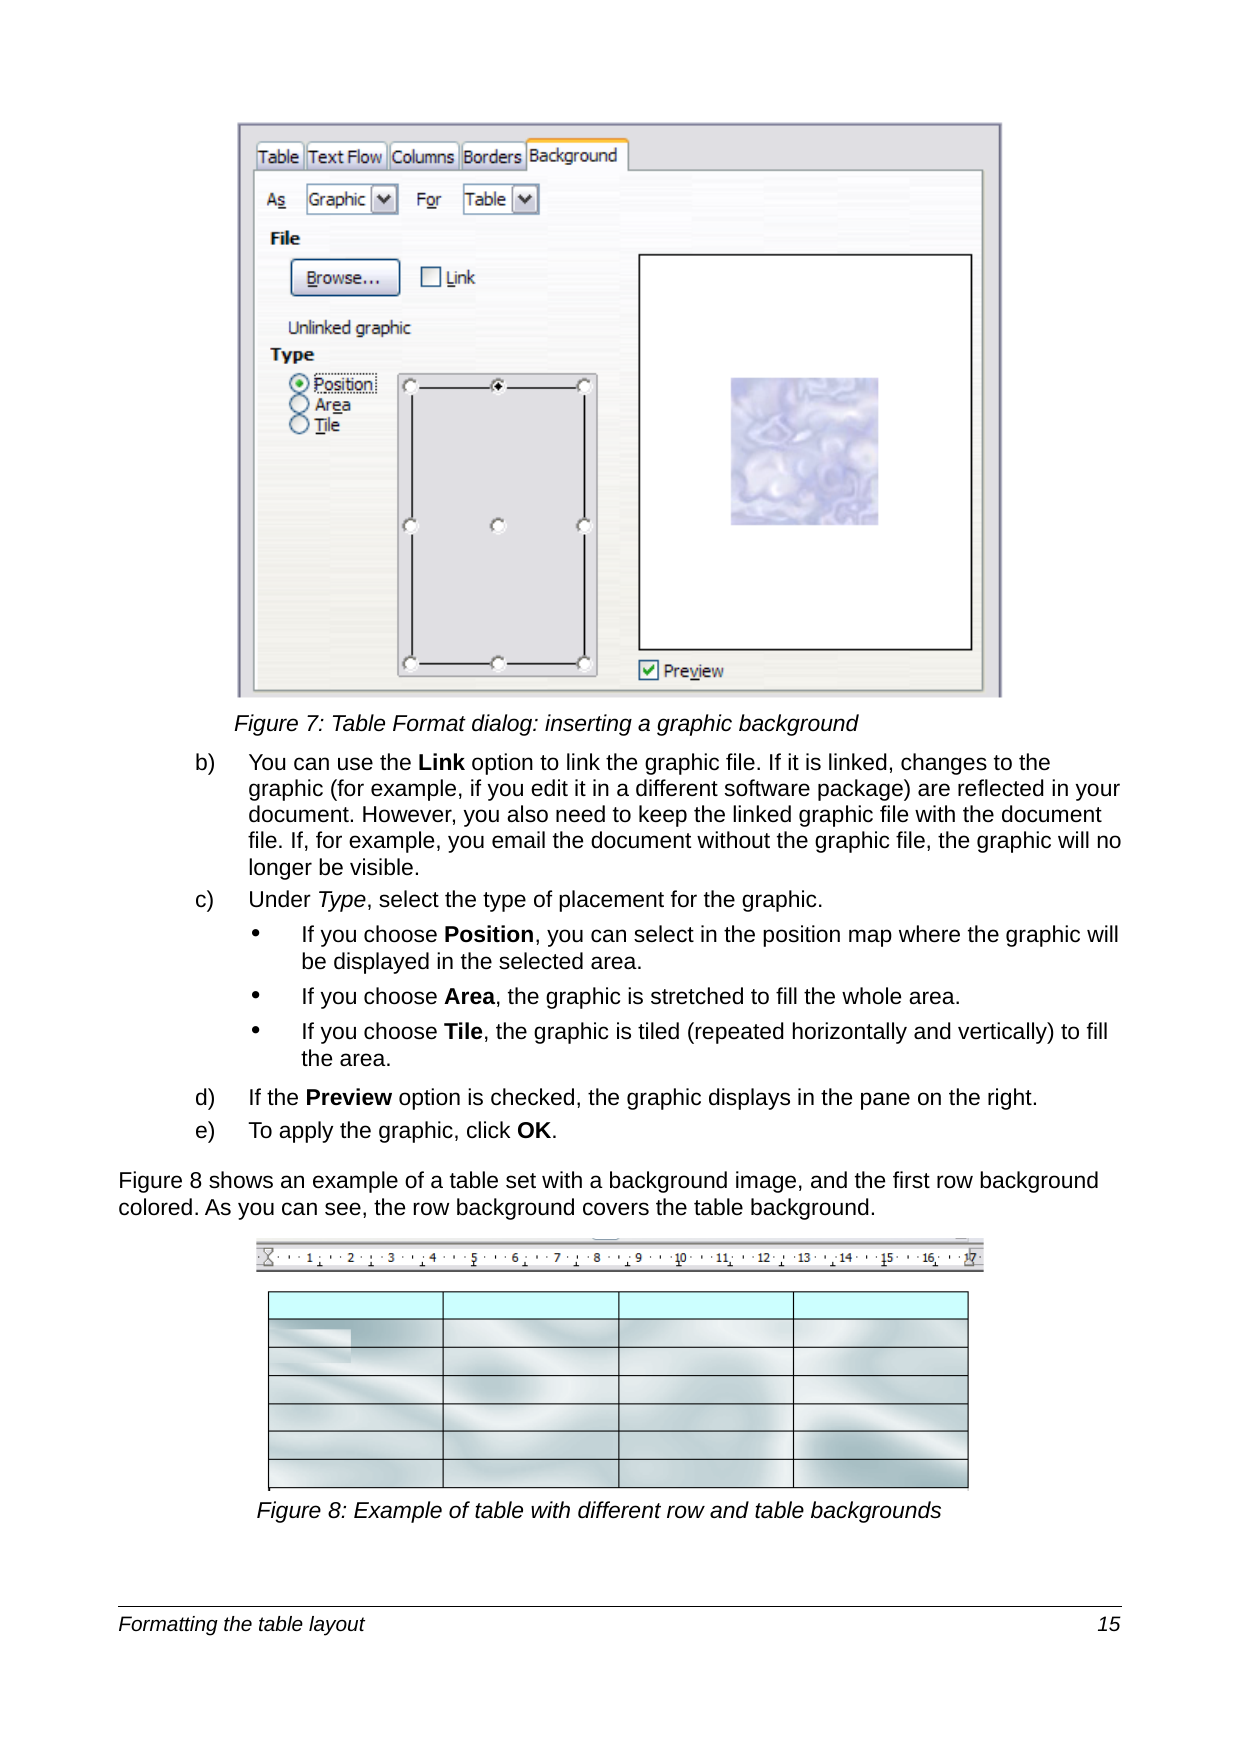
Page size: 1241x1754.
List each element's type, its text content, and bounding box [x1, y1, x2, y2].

list Figure 8 shows an example of a table set with a background image, and the first row background colored. As you can see, the row background covers the table background. [118, 1167, 1122, 1220]
list If the Preview option is checked, the graphic displays in the pane on the right. [195, 1084, 1122, 1111]
list If you choose Position, you can select in the position map where the graphic will be displayed in the selected area. [248, 919, 1122, 974]
list To apply the graphic, click OK. [195, 1117, 1122, 1143]
picture [256, 1238, 984, 1491]
picture [233, 118, 1007, 704]
list If you choose Area, the graphic is stretched to fill the whole area. [248, 981, 1122, 1010]
text Figure 8: Example of table with different row and table backgrounds [256, 1497, 984, 1523]
list Under Type, select the type of placement for the graphic. [195, 886, 1122, 913]
list If you choose Tile, the graphic is tiled (repeated horizontally and vertically) to fill the area. [248, 1016, 1122, 1072]
list You can use the Link option to link the graphic file. If it is linked, changes to the graphic (for example, if you edit it in a different software package) are reflected in your document. However, you also need to keep the linked graphic file with the document file. If, for example, you email the document without the graphic file, the graphic will no longer be visible. [195, 748, 1122, 880]
text Figure 7: Table Format dialog: inserting a graphic background [234, 709, 1006, 736]
